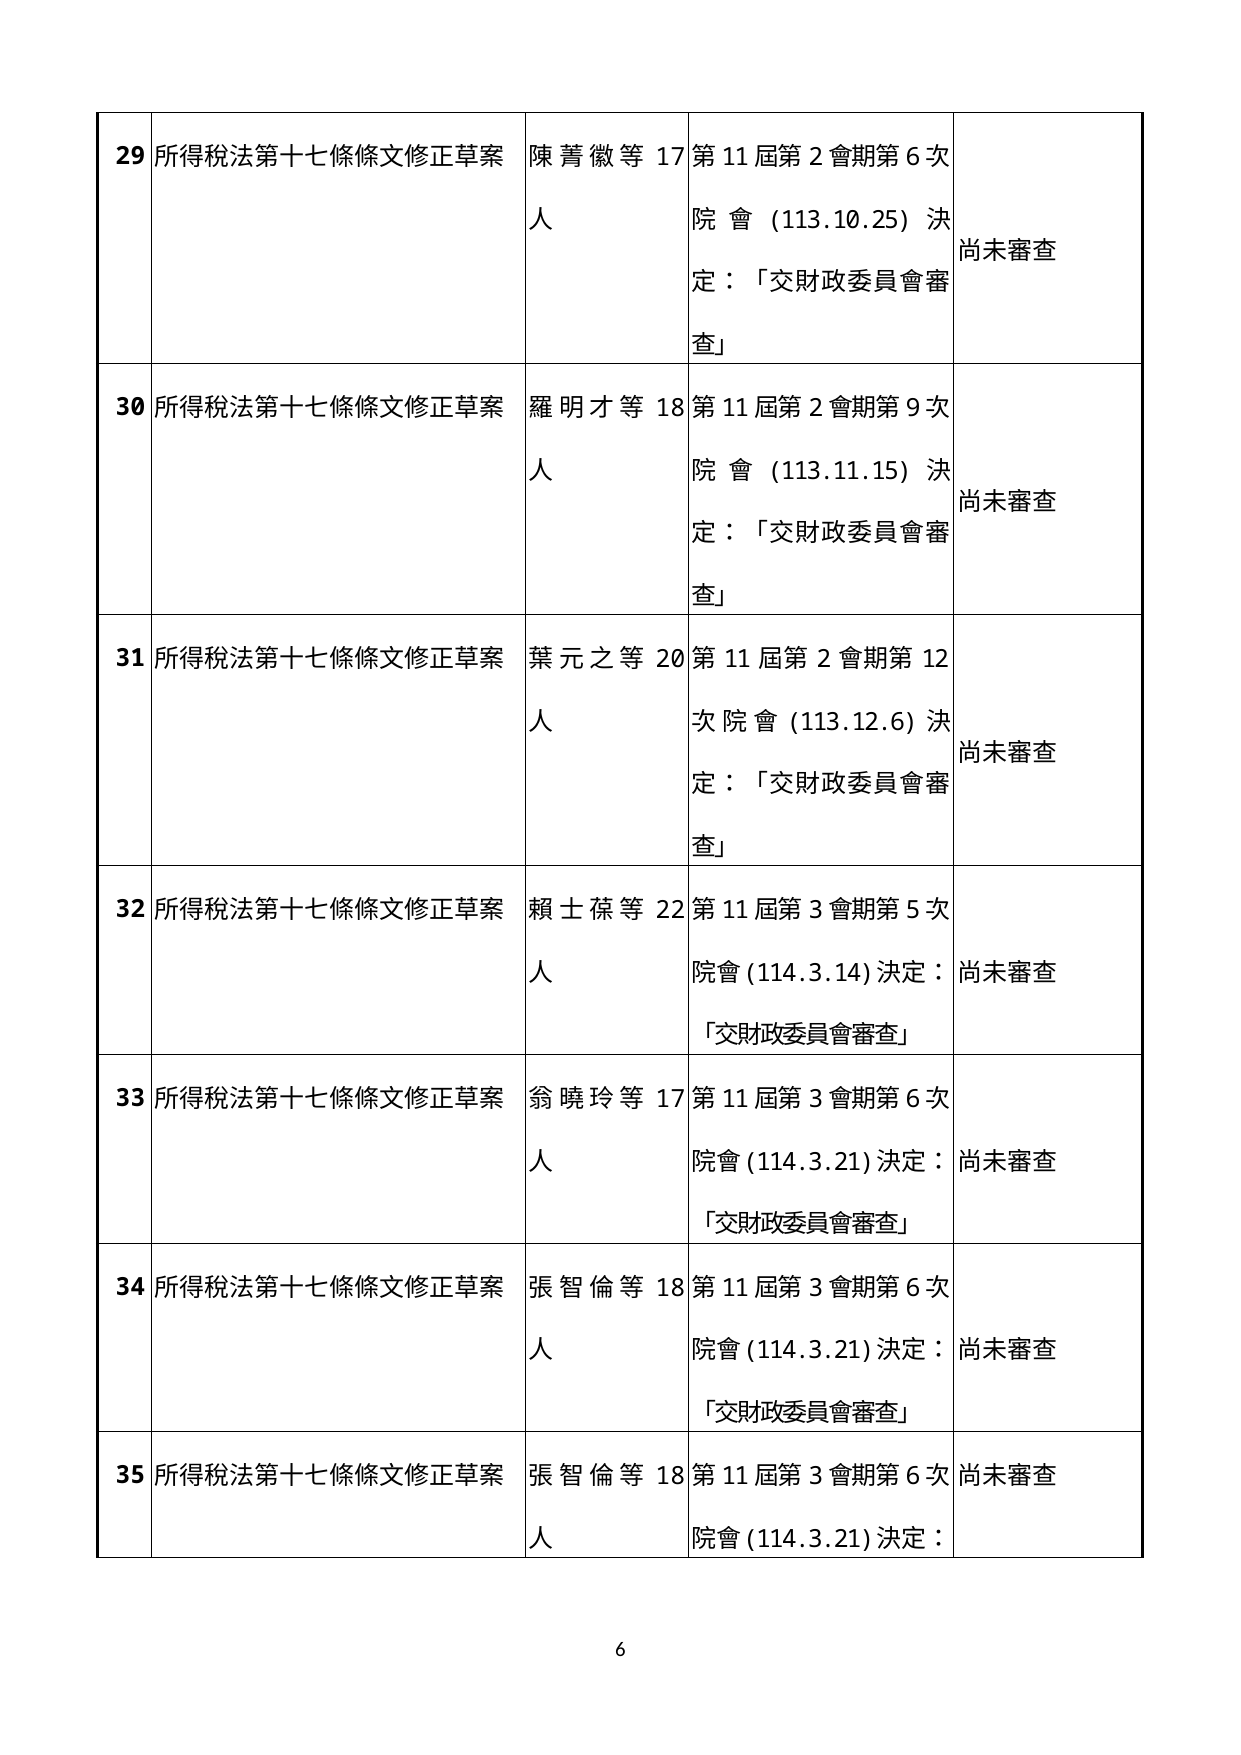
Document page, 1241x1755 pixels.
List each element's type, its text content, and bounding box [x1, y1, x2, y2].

table_cell 尚未審查 [954, 364, 1141, 614]
table_cell 陳菁徽等17人 [526, 113, 688, 363]
table_cell 所得稅法第十七條條文修正草案 [152, 364, 525, 614]
table_cell 所得稅法第十七條條文修正草案 [152, 1432, 525, 1557]
table_cell 尚未審查 [954, 866, 1141, 1054]
table_cell 翁曉玲等17人 [526, 1055, 688, 1242]
table_cell 所得稅法第十七條條文修正草案 [152, 1244, 525, 1431]
table_cell 第11屆第2會期第9次院會(113.11.15)決定：「交財政委員會審查」 [689, 364, 953, 614]
table_cell 賴士葆等22人 [526, 866, 688, 1054]
table_cell [99, 1432, 151, 1557]
table_cell 尚未審查 [954, 1055, 1141, 1242]
table_cell 葉元之等20人 [526, 615, 688, 865]
table_cell 第11屆第3會期第6次院會(114.3.21)決定：「交財政委員會審查」 [689, 1244, 953, 1431]
table_cell 張智倫等18人 [526, 1432, 688, 1557]
table_cell 第11屆第3會期第6次院會(114.3.21)決定： [689, 1432, 953, 1557]
table_cell 所得稅法第十七條條文修正草案 [152, 866, 525, 1054]
table_cell [99, 615, 151, 865]
table_cell 尚未審查 [954, 1244, 1141, 1431]
table_cell 第11屆第2會期第6次院會(113.10.25)決定：「交財政委員會審查」 [689, 113, 953, 363]
table_cell [99, 866, 151, 1054]
table_cell [99, 1244, 151, 1431]
table_cell 所得稅法第十七條條文修正草案 [152, 113, 525, 363]
table_cell 第11屆第2會期第12次院會(113.12.6)決定：「交財政委員會審查」 [689, 615, 953, 865]
table_cell 第11屆第3會期第5次院會(114.3.14)決定：「交財政委員會審查」 [689, 866, 953, 1054]
table_cell 所得稅法第十七條條文修正草案 [152, 1055, 525, 1242]
table_cell 所得稅法第十七條條文修正草案 [152, 615, 525, 865]
table_cell 尚未審查 [954, 113, 1141, 363]
table_cell 張智倫等18人 [526, 1244, 688, 1431]
table_cell 羅明才等18人 [526, 364, 688, 614]
table_cell 尚未審查 [954, 1432, 1141, 1557]
table_cell [99, 364, 151, 614]
table_cell 第11屆第3會期第6次院會(114.3.21)決定：「交財政委員會審查」 [689, 1055, 953, 1242]
table_cell [99, 1055, 151, 1242]
table_cell [99, 113, 151, 363]
table_cell 尚未審查 [954, 615, 1141, 865]
